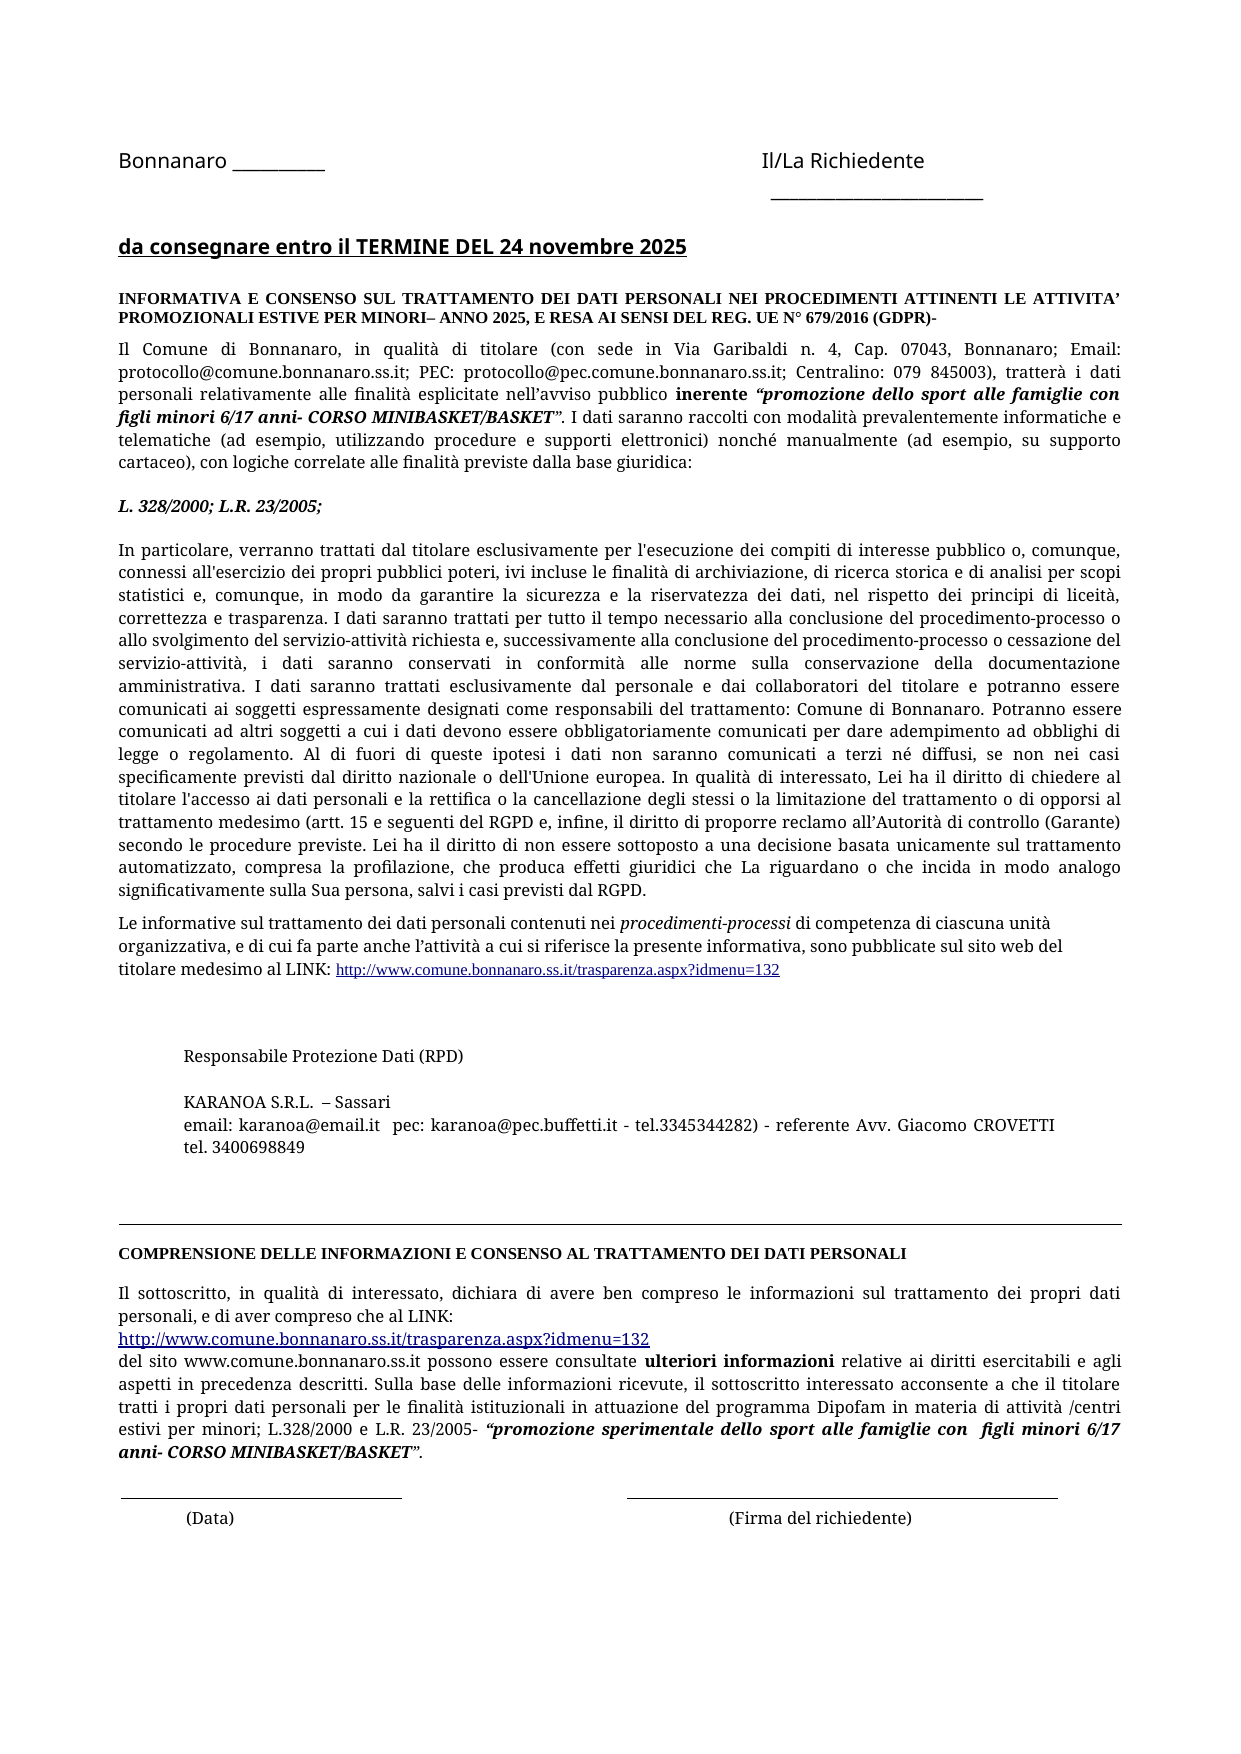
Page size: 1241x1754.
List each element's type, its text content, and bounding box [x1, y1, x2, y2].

text da consegnare entro il TERMINE DEL 24 novembre 2025 [118, 232, 1122, 260]
text Le informative sul trattamento dei dati personali contenuti nei procedimenti-processi di competenza di ciascuna unità organizzativa, e di cui fa parte anche l’attività a cui si riferisce la presente informativa, sono pubblicate sul sito web del titolare medesimo al LINK: http://www.comune.bonnanaro.ss.it/trasparenza.aspx?idmenu=132 [118, 912, 1122, 980]
text In particolare, verranno trattati dal titolare esclusivamente per l'esecuzione dei compiti di interesse pubblico o, comunque, connessi all'esercizio dei propri pubblici poteri, ivi incluse le finalità di archiviazione, di ricerca storica e di analisi per scopi statistici e, comunque, in modo da garantire la sicurezza e la riservatezza dei dati, nel rispetto dei principi di liceità, correttezza e trasparenza. I dati saranno trattati per tutto il tempo necessario alla conclusione del procedimento-processo o allo svolgimento del servizio-attività richiesta e, successivamente alla conclusione del procedimento-processo o cessazione del servizio-attività, i dati saranno conservati in conformità alle norme sulla conservazione della documentazione amministrativa. I dati saranno trattati esclusivamente dal personale e dai collaboratori del titolare e potranno essere comunicati ai soggetti espressamente designati come responsabili del trattamento: Comune di Bonnanaro. Potranno essere comunicati ad altri soggetti a cui i dati devono essere obbligatoriamente comunicati per dare adempimento ad obblighi di legge o regolamento. Al di fuori di queste ipotesi i dati non saranno comunicati a terzi né diffusi, se non nei casi specificamente previsti dal diritto nazionale o dell'Unione europea. In qualità di interessato, Lei ha il diritto di chiedere al titolare l'accesso ai dati personali e la rettifica o la cancellazione degli stessi o la limitazione del trattamento o di opporsi al trattamento medesimo (artt. 15 e seguenti del RGPD e, infine, il diritto di proporre reclamo all’Autorità di controllo (Garante) secondo le procedure previste. Lei ha il diritto di non essere sottoposto a una decisione basata unicamente sul trattamento automatizzato, compresa la profilazione, che produca effetti giuridici che La riguardano o che incida in modo analogo significativamente sulla Sua persona, salvi i casi previsti dal RGPD. [118, 538, 1122, 901]
text email: karanoa@email.it pec: karanoa@pec.buffetti.it - tel.3345344282) - referente Avv. Giacomo CROVETTI tel. 3400698849 [119, 1048, 1121, 1223]
text http://www.comune.bonnanaro.ss.it/trasparenza.aspx?idmenu=132 [118, 1327, 1122, 1350]
text Il Comune di Bonnanaro, in qualità di titolare (con sede in Via Garibaldi n. 4, Cap. 07043, Bonnanaro; Email: protocollo@comune.bonnanaro.ss.it; PEC: protocollo@pec.comune.bonnanaro.ss.it; Centralino: 079 845003), tratterà i dati personali relativamente alle finalità esplicitate nell’avviso pubblico inerente “promozione dello sport alle famiglie con figli minori 6/17 anni- CORSO MINIBASKET/BASKET”. I dati saranno raccolti con modalità prevalentemente informatiche e telematiche (ad esempio, utilizzando procedure e supporti elettronici) nonché manualmente (ad esempio, su supporto cartaceo), con logiche correlate alle finalità previste dalla base giuridica: [118, 337, 1122, 474]
text _______________________ [118, 175, 1122, 203]
text Responsabile Protezione Dati (RPD) [119, 981, 1121, 1025]
text Bonnanaro __________ Il/La Richiedente [118, 147, 1122, 175]
text del sito www.comune.bonnanaro.ss.it possono essere consultate ulteriori informazioni relative ai diritti esercitabili e agli aspetti in precedenza descritti. Sulla base delle informazioni ricevute, il sottoscritto interessato acconsente a che il titolare tratti i propri dati personali per le finalità istituzionali in attuazione del programma Dipofam in materia di attività /centri estivi per minori; L.328/2000 e L.R. 23/2005- “promozione sperimentale dello sport alle famiglie con figli minori 6/17 anni- CORSO MINIBASKET/BASKET”. [118, 1350, 1122, 1463]
text Il sottoscritto, in qualità di interessato, dichiara di avere ben compreso le informazioni sul trattamento dei propri dati personali, e di aver compreso che al LINK: [118, 1282, 1122, 1327]
text KARANOA S.R.L. – Sassari [119, 1025, 1121, 1048]
text L. 328/2000; L.R. 23/2005; [118, 494, 1122, 517]
text INFORMATIVA E CONSENSO SUL TRATTAMENTO DEI DATI PERSONALI NEI PROCEDIMENTI ATTINENTI LE ATTIVITA’ PROMOZIONALI ESTIVE PER MINORI– ANNO 2025, E RESA AI SENSI DEL REG. UE N° 679/2016 (GDPR)- [118, 289, 1122, 327]
text (Data) (Firma del richiedente) [156, 1507, 1122, 1529]
text COMPRENSIONE DELLE INFORMAZIONI E CONSENSO AL TRATTAMENTO DEI DATI PERSONALI [118, 1243, 1122, 1263]
